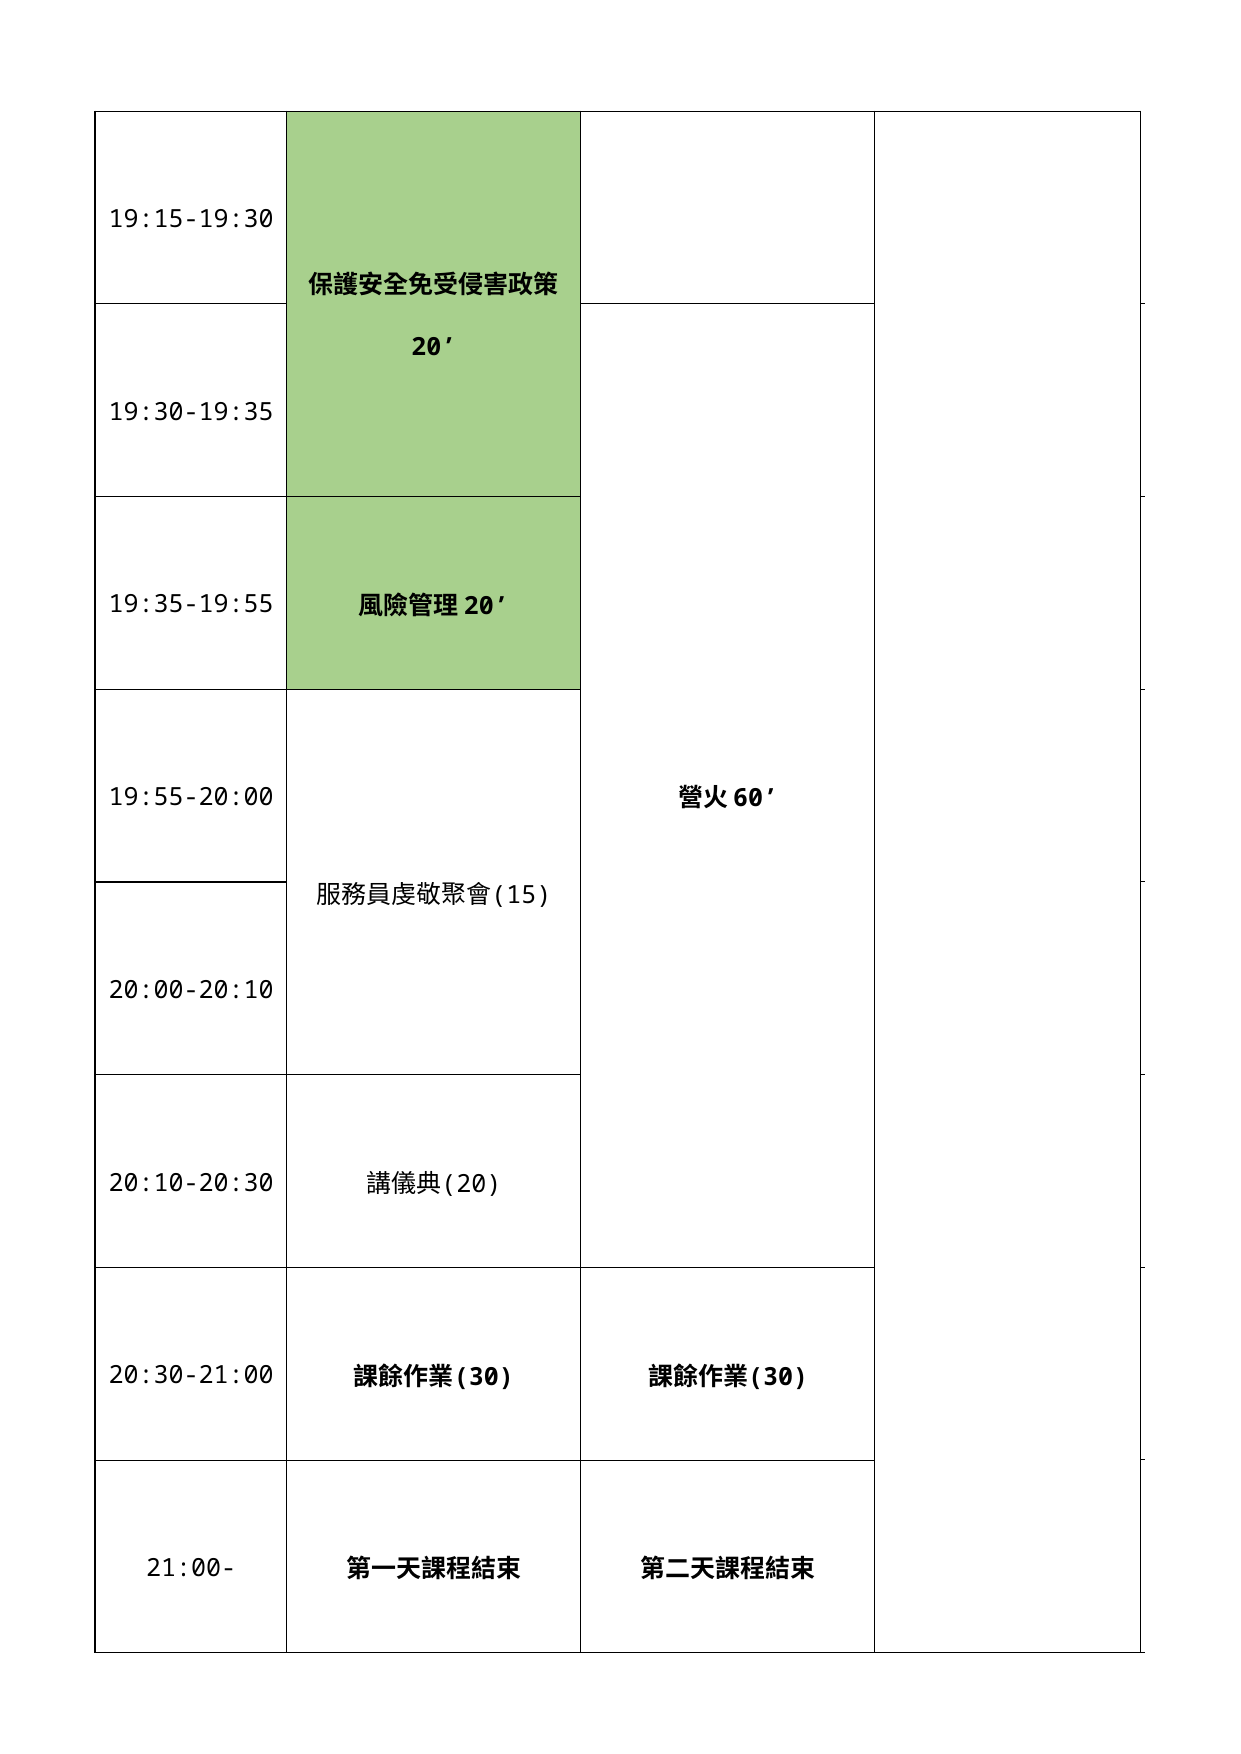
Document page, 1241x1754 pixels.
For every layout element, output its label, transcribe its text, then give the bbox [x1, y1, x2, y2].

table_cell 21:00- [96, 1461, 286, 1652]
table_cell 第一天課程結束 [287, 1461, 580, 1652]
table_cell [1141, 689, 1145, 881]
table_cell 20:10-20:30 [96, 1075, 286, 1267]
table_cell [1141, 111, 1145, 303]
table_cell 第二天課程結束 [581, 1461, 874, 1652]
table_cell 19:35-19:55 [96, 497, 286, 689]
table_cell 課餘作業(30) [581, 1268, 874, 1459]
table_cell 19:30-19:35 [96, 304, 286, 496]
table_cell 講儀典(20) [287, 1075, 580, 1267]
table_cell [875, 112, 1140, 1652]
table_cell 19:15-19:30 [96, 112, 286, 303]
table_cell [581, 112, 874, 303]
table_cell 課餘作業(30) [287, 1268, 580, 1459]
table_cell 風險管理20’ [287, 497, 580, 689]
table_cell 20:00-20:10 [96, 883, 286, 1074]
table_cell 19:55-20:00 [96, 690, 286, 881]
table_cell [1141, 1074, 1145, 1267]
table_cell 保護安全免受侵害政策20’ [287, 112, 580, 496]
table_cell 20:30-21:00 [96, 1268, 286, 1459]
table_cell 營火60’ [581, 304, 874, 1267]
table_cell [1141, 303, 1145, 496]
table_cell [1141, 1460, 1145, 1652]
table_cell [1141, 881, 1145, 1074]
table_cell 服務員虔敬聚會(15) [287, 690, 580, 1074]
table_cell [1141, 496, 1145, 689]
table_cell [1141, 1267, 1145, 1459]
